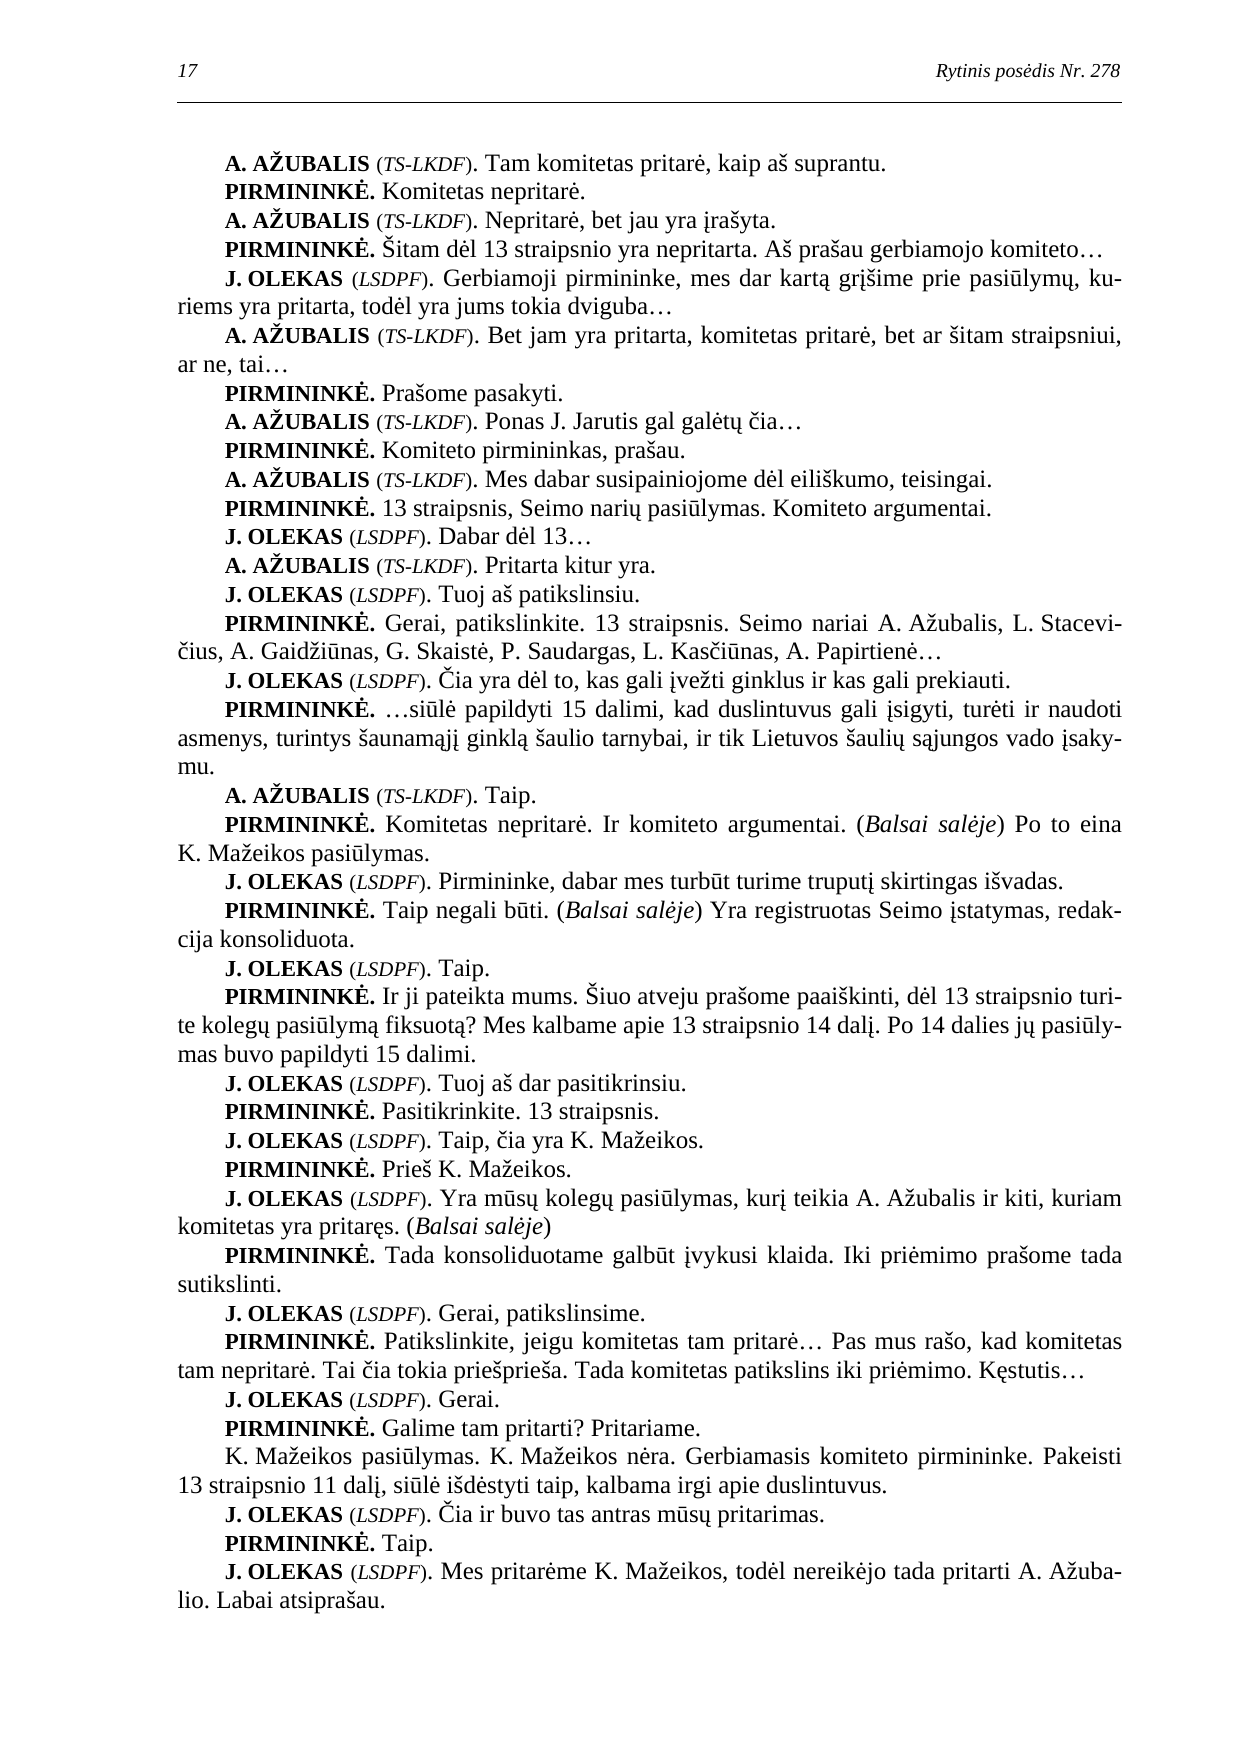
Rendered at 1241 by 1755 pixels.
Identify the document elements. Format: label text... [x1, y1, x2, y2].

text PIRMININKĖ. Pa­tiks­lin­ki­te, jei­gu ko­mi­te­tas tam pri­ta­rė… Pas mus ra­šo, kad ko­mi­te­tas tam ne­pri­ta­rė. Tai čia to­kia prieš­prie­ša. Ta­da ko­mi­te­tas pa­tiks­lins iki pri­ėmi­mo. Kęs­tu­tis… [177, 1326, 1122, 1384]
text J. OLEKAS (LSDPF). Ge­rai. [177, 1384, 1122, 1413]
text PIRMININKĖ. Pa­si­tik­rin­ki­te. 13 straips­nis. [177, 1096, 1122, 1125]
text PIRMININKĖ. Ir ji pa­teik­ta mums. Šiuo at­ve­ju p­ra­šo­me pa­aiš­kin­ti, dėl 13 straips­nio tu­ri­te ko­le­gų pa­siū­ly­mą fik­suo­tą? Mes kal­ba­me apie 13 straips­nio 14 da­lį. Po 14 da­lies jų pa­siū­ly­mas bu­vo pa­pil­dy­ti 15 da­li­mi. [177, 981, 1122, 1068]
text J. OLEKAS (LSDPF). Yra mū­sų ko­le­gų pa­siū­ly­mas, ku­rį tei­kia A. Ažu­ba­lis ir ki­ti, ku­riam ko­mi­te­tas yra pri­ta­ręs. (Bal­sai sa­lė­je) [177, 1183, 1122, 1240]
text J. OLEKAS (LSDPF). Ger­bia­mo­ji pir­mi­nin­ke, mes dar kar­tą grį­ši­me prie pa­siū­ly­mų, ku­riems yra pri­tar­ta, to­dėl yra jums to­kia dvi­gu­ba… [177, 263, 1122, 320]
text A. AŽUBALIS (TS-LKDF). Tam ko­mi­te­tas pri­ta­rė, kaip aš su­pran­tu. [177, 148, 1122, 176]
text J. OLEKAS (LSDPF). Taip. [177, 953, 1122, 981]
text PIRMININKĖ. Ge­rai, pa­tiks­lin­ki­te. 13 straips­nis. Sei­mo na­riai A. Ažu­ba­lis, L. Sta­ce­vi­čius, A. Gai­džiū­nas, G. Skais­tė, P. Sau­dar­gas, L. Kas­čiū­nas, A. Pa­pir­tie­nė… [177, 608, 1122, 665]
text J. OLEKAS (LSDPF). Pir­mi­nin­ke, da­bar mes tur­būt tu­ri­me tru­pu­tį skir­tin­gas iš­va­das. [177, 866, 1122, 895]
text PIRMININKĖ. Ga­li­me tam pri­tar­ti? Pri­ta­ria­me. [177, 1413, 1122, 1441]
text J. OLEKAS (LSDPF). Da­bar dėl 13… [177, 521, 1122, 550]
text A. AŽUBALIS (TS-LKDF). Pri­tar­ta ki­tur yra. [177, 550, 1122, 579]
text PIRMININKĖ. Ši­tam dėl 13 straips­nio yra ne­pri­tar­ta. Aš pra­šau ger­bia­mo­jo ko­mi­te­to… [177, 234, 1122, 263]
text A. AŽUBALIS (TS-LKDF). Ne­pri­ta­rė, bet jau yra įra­šy­ta. [177, 205, 1122, 234]
text J. OLEKAS (LSDPF). Taip, čia yra K. Ma­žei­kos. [177, 1125, 1122, 1154]
text PIRMININKĖ. Pra­šo­me pa­sa­ky­ti. [177, 378, 1122, 406]
text J. OLEKAS (LSDPF). Čia ir bu­vo tas ant­ras mū­sų pri­ta­ri­mas. [177, 1499, 1122, 1528]
text J. OLEKAS (LSDPF). Tuoj aš dar pa­si­tik­rin­siu. [177, 1068, 1122, 1096]
text A. AŽUBALIS (TS-LKDF). Mes da­bar su­si­pai­nio­jo­me dėl ei­liš­ku­mo, tei­sin­gai. [177, 464, 1122, 493]
text PIRMININKĖ. Taip. [177, 1528, 1122, 1556]
text J. OLEKAS (LSDPF). Mes pri­ta­rė­me K. Ma­žei­kos, to­dėl ne­rei­kė­jo ta­da pri­tar­ti A. Ažu­ba­lio. La­bai at­si­pra­šau. [177, 1556, 1122, 1614]
text PIRMININKĖ. 13 straips­nis, Sei­mo na­rių pa­siū­ly­mas. Ko­mi­te­to ar­gu­men­tai. [177, 493, 1122, 521]
text PIRMININKĖ. …siū­lė pa­pil­dy­ti 15 da­li­mi, kad dus­lin­tu­vus ga­li įsi­gy­ti, tu­rė­ti ir nau­do­ti as­me­nys, tu­rin­tys šau­na­mą­jį gin­klą šau­lio tar­ny­bai, ir tik Lie­tu­vos šau­lių są­jun­gos va­do įsa­ky­mu. [177, 694, 1122, 780]
text PIRMININKĖ. Ko­mi­te­to pir­mi­nin­kas, pra­šau. [177, 435, 1122, 464]
text PIRMININKĖ. Prieš K. Ma­žei­kos. [177, 1154, 1122, 1183]
text PIRMININKĖ. Ko­mi­te­tas ne­pri­ta­rė. [177, 176, 1122, 205]
text A. AŽUBALIS (TS-LKDF). Bet jam yra pri­tar­ta, ko­mi­te­tas pri­ta­rė, bet ar ši­tam straips­niui, ar ne, tai… [177, 320, 1122, 378]
text A. AŽUBALIS (TS-LKDF). Po­nas J. Ja­ru­tis gal ga­lė­tų čia… [177, 406, 1122, 435]
text K. Ma­žei­kos pa­siū­ly­mas. K. Ma­žei­kos nė­ra. Ger­bia­ma­sis ko­mi­te­to pir­mi­nin­ke. Pa­keis­ti 13 straips­nio 11 da­lį, siū­lė iš­dės­ty­ti taip, kal­ba­ma ir­gi apie dus­lin­tu­vus. [177, 1441, 1122, 1499]
text J. OLEKAS (LSDPF). Čia yra dėl to, kas ga­li įvež­ti gin­klus ir kas ga­li pre­kiau­ti. [177, 665, 1122, 694]
text PIRMININKĖ. Taip ne­ga­li bū­ti. (Bal­sai sa­lė­je) Yra re­gist­ruo­tas Sei­mo įsta­ty­mas, re­dak­ci­ja kon­so­li­duo­ta. [177, 895, 1122, 953]
text PIRMININKĖ. Ta­da kon­so­li­duo­ta­me gal­būt įvy­ku­si klai­da. Iki pri­ėmi­mo pra­šo­me ta­da su­tiks­lin­ti. [177, 1240, 1122, 1298]
text J. OLEKAS (LSDPF). Ge­rai, pa­tiks­lin­si­me. [177, 1298, 1122, 1326]
text J. OLEKAS (LSDPF). Tuoj aš pa­tiks­lin­siu. [177, 579, 1122, 608]
text A. AŽUBALIS (TS-LKDF). Taip. [177, 780, 1122, 809]
text PIRMININKĖ. Ko­mi­te­tas ne­pri­ta­rė. Ir ko­mi­te­to ar­gu­men­tai. (Bal­sai sa­lė­je) Po to ei­na K. Ma­žei­kos pa­siū­ly­mas. [177, 809, 1122, 866]
